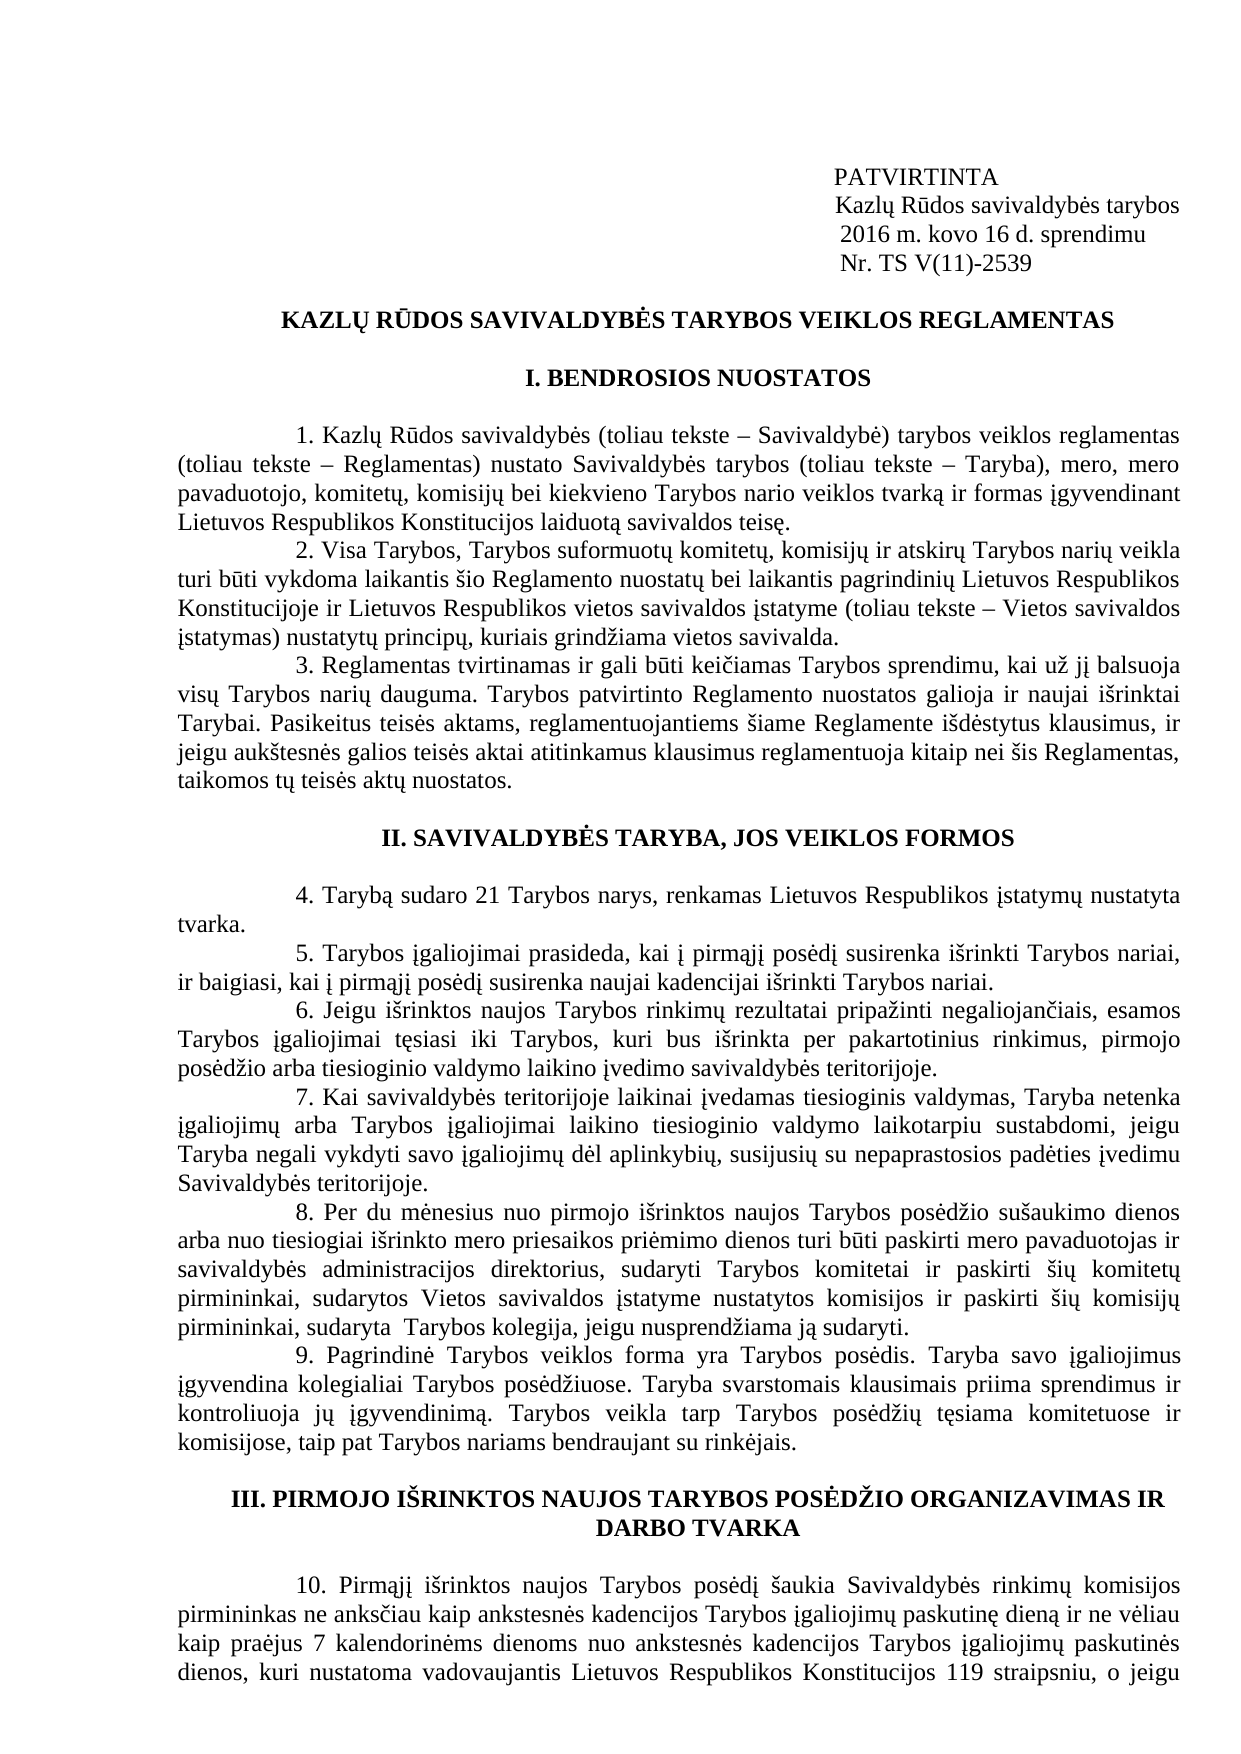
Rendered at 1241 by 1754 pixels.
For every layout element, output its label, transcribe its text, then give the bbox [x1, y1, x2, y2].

text I. BENDROSIOS NUOSTATOS [215, 363, 1181, 392]
text Kazlų Rūdos savivaldybės tarybos [833, 190, 1181, 219]
text 2. Visa Tarybos, Tarybos suformuotų komitetų, komisijų ir atskirų Tarybos narių veikla turi būti vykdoma laikantis šio Reglamento nuostatų bei laikantis pagrindinių Lietuvos Respublikos Konstitucijoje ir Lietuvos Respublikos vietos savivaldos įstatyme (toliau tekste – Vietos savivaldos įstatymas) nustatytų principų, kuriais grindžiama vietos savivalda. [177, 535, 1181, 650]
text II. SAVIVALDYBĖS TARYBA, JOS VEIKLOS FORMOS [215, 823, 1181, 852]
text 9. Pagrindinė Tarybos veiklos forma yra Tarybos posėdis. Taryba savo įgaliojimus įgyvendina kolegialiai Tarybos posėdžiuose. Taryba svarstomais klausimais priima sprendimus ir kontroliuoja jų įgyvendinimą. Tarybos veikla tarp Tarybos posėdžių tęsiama komitetuose ir komisijose, taip pat Tarybos nariams bendraujant su rinkėjais. [177, 1340, 1181, 1455]
text 7. Kai savivaldybės teritorijoje laikinai įvedamas tiesioginis valdymas, Taryba netenka įgaliojimų arba Tarybos įgaliojimai laikino tiesioginio valdymo laikotarpiu sustabdomi, jeigu Taryba negali vykdyti savo įgaliojimų dėl aplinkybių, susijusių su nepaprastosios padėties įvedimu Savivaldybės teritorijoje. [177, 1082, 1181, 1197]
text 8. Per du mėnesius nuo pirmojo išrinktos naujos Tarybos posėdžio sušaukimo dienos arba nuo tiesiogiai išrinkto mero priesaikos priėmimo dienos turi būti paskirti mero pavaduotojas ir savivaldybės administracijos direktorius, sudaryti Tarybos komitetai ir paskirti šių komitetų pirmininkai, sudarytos Vietos savivaldos įstatyme nustatytos komisijos ir paskirti šių komisijų pirmininkai, sudaryta Tarybos kolegija, jeigu nusprendžiama ją sudaryti. [177, 1197, 1181, 1340]
text 5. Tarybos įgaliojimai prasideda, kai į pirmąjį posėdį susirenka išrinkti Tarybos nariai, ir baigiasi, kai į pirmąjį posėdį susirenka naujai kadencijai išrinkti Tarybos nariai. [177, 938, 1181, 995]
text 4. Tarybą sudaro 21 Tarybos narys, renkamas Lietuvos Respublikos įstatymų nustatyta tvarka. [177, 880, 1181, 938]
text KAZLŲ RŪDOS SAVIVALDYBĖS TARYBOS VEIKLOS REGLAMENTAS [215, 305, 1181, 334]
text 1. Kazlų Rūdos savivaldybės (toliau tekste – Savivaldybė) tarybos veiklos reglamentas (toliau tekste – Reglamentas) nustato Savivaldybės tarybos (toliau tekste – Taryba), mero, mero pavaduotojo, komitetų, komisijų bei kiekvieno Tarybos nario veiklos tvarką ir formas įgyvendinant Lietuvos Respublikos Konstitucijos laiduotą savivaldos teisę. [177, 420, 1181, 535]
text 3. Reglamentas tvirtinamas ir gali būti keičiamas Tarybos sprendimu, kai už jį balsuoja visų Tarybos narių dauguma. Tarybos patvirtinto Reglamento nuostatos galioja ir naujai išrinktai Tarybai. Pasikeitus teisės aktams, reglamentuojantiems šiame Reglamente išdėstytus klausimus, ir jeigu aukštesnės galios teisės aktai atitinkamus klausimus reglamentuoja kitaip nei šis Reglamentas, taikomos tų teisės aktų nuostatos. [177, 650, 1181, 794]
text PATVIRTINTA [833, 162, 1181, 190]
text 6. Jeigu išrinktos naujos Tarybos rinkimų rezultatai pripažinti negaliojančiais, esamos Tarybos įgaliojimai tęsiasi iki Tarybos, kuri bus išrinkta per pakartotinius rinkimus, pirmojo posėdžio arba tiesioginio valdymo laikino įvedimo savivaldybės teritorijoje. [177, 995, 1181, 1082]
text Nr. TS V(11)-2539 [177, 248, 1181, 277]
text 2016 m. kovo 16 d. sprendimu [177, 219, 1181, 248]
text III. PIRMOJO IŠRINKTOS NAUJOS TARYBOS POSĖDŽIO ORGANIZAVIMAS IR DARBO TVARKA [215, 1484, 1181, 1542]
text 10. Pirmąjį išrinktos naujos Tarybos posėdį šaukia Savivaldybės rinkimų komisijos pirmininkas ne anksčiau kaip ankstesnės kadencijos Tarybos įgaliojimų paskutinę dieną ir ne vėliau kaip praėjus 7 kalendorinėms dienoms nuo ankstesnės kadencijos Tarybos įgaliojimų paskutinės dienos, kuri nustatoma vadovaujantis Lietuvos Respublikos Konstitucijos 119 straipsniu, o jeigu [177, 1570, 1181, 1685]
